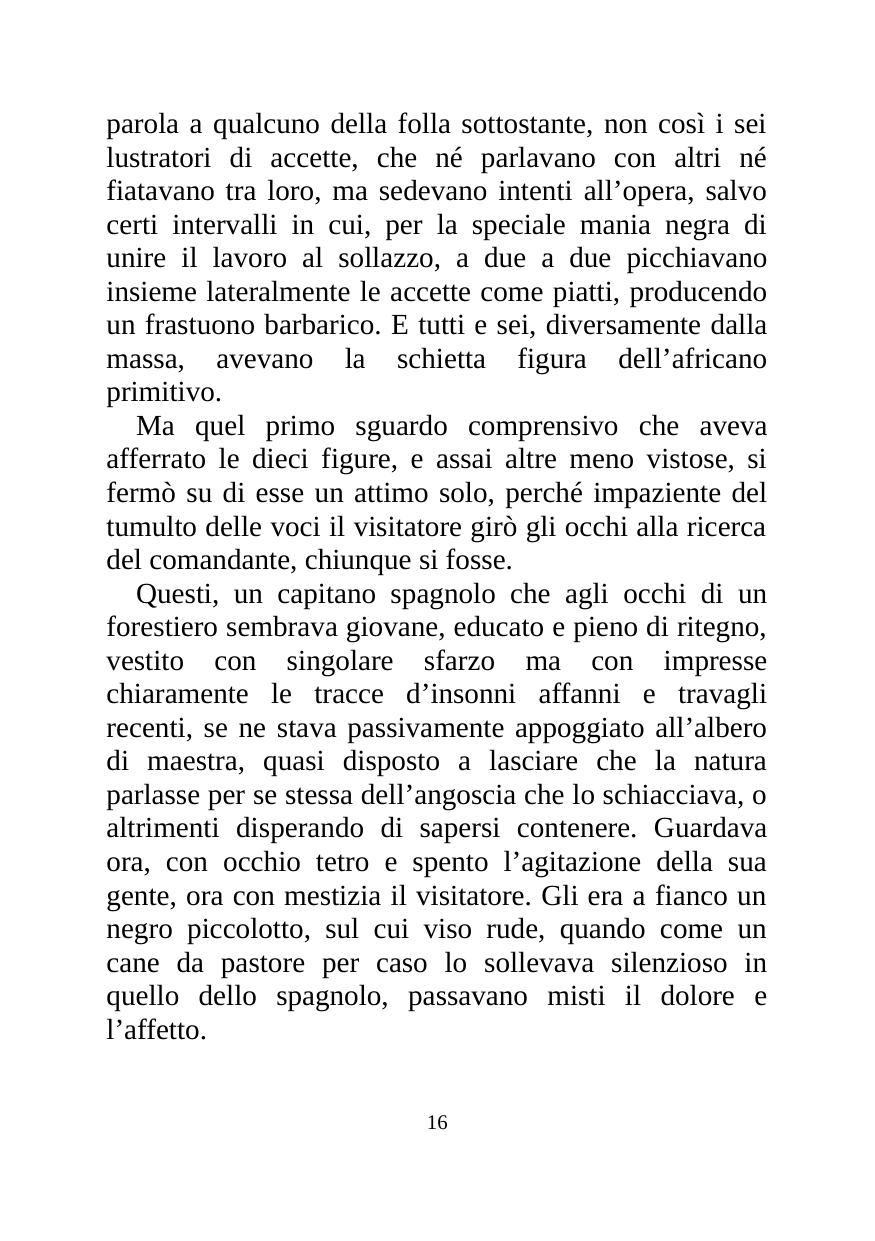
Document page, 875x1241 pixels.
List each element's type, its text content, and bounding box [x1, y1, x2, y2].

text parola a qualcuno della folla sottostante, non così i sei lustratori di accette, che né parlavano con altri né fiatavano tra loro, ma sedevano intenti all’opera, salvo certi intervalli in cui, per la speciale mania negra di unire il lavoro al sollazzo, a due a due picchiavano insieme lateralmente le accette come piatti, producendo un frastuono barbarico. E tutti e sei, diversamente dalla massa, avevano la schietta figura dell’africano primitivo. [106, 106, 768, 408]
text Questi, un capitano spagnolo che agli occhi di un forestiero sembrava giovane, educato e pieno di ritegno, vestito con singolare sfarzo ma con impresse chiaramente le tracce d’insonni affanni e travagli recenti, se ne stava passivamente appoggiato all’albero di maestra, quasi disposto a lasciare che la natura parlasse per se stessa dell’angoscia che lo schiacciava, o altrimenti disperando di sapersi contenere. Guardava ora, con occhio tetro e spento l’agitazione della sua gente, ora con mestizia il visitatore. Gli era a fianco un negro piccolotto, sul cui viso rude, quando come un cane da pastore per caso lo sollevava silenzioso in quello dello spagnolo, passavano misti il dolore e l’affetto. [106, 576, 768, 1045]
text Ma quel primo sguardo comprensivo che aveva afferrato le dieci figure, e assai altre meno vistose, si fermò su di esse un attimo solo, perché impaziente del tumulto delle voci il visitatore girò gli occhi alla ricerca del comandante, chiunque si fosse. [106, 408, 768, 576]
